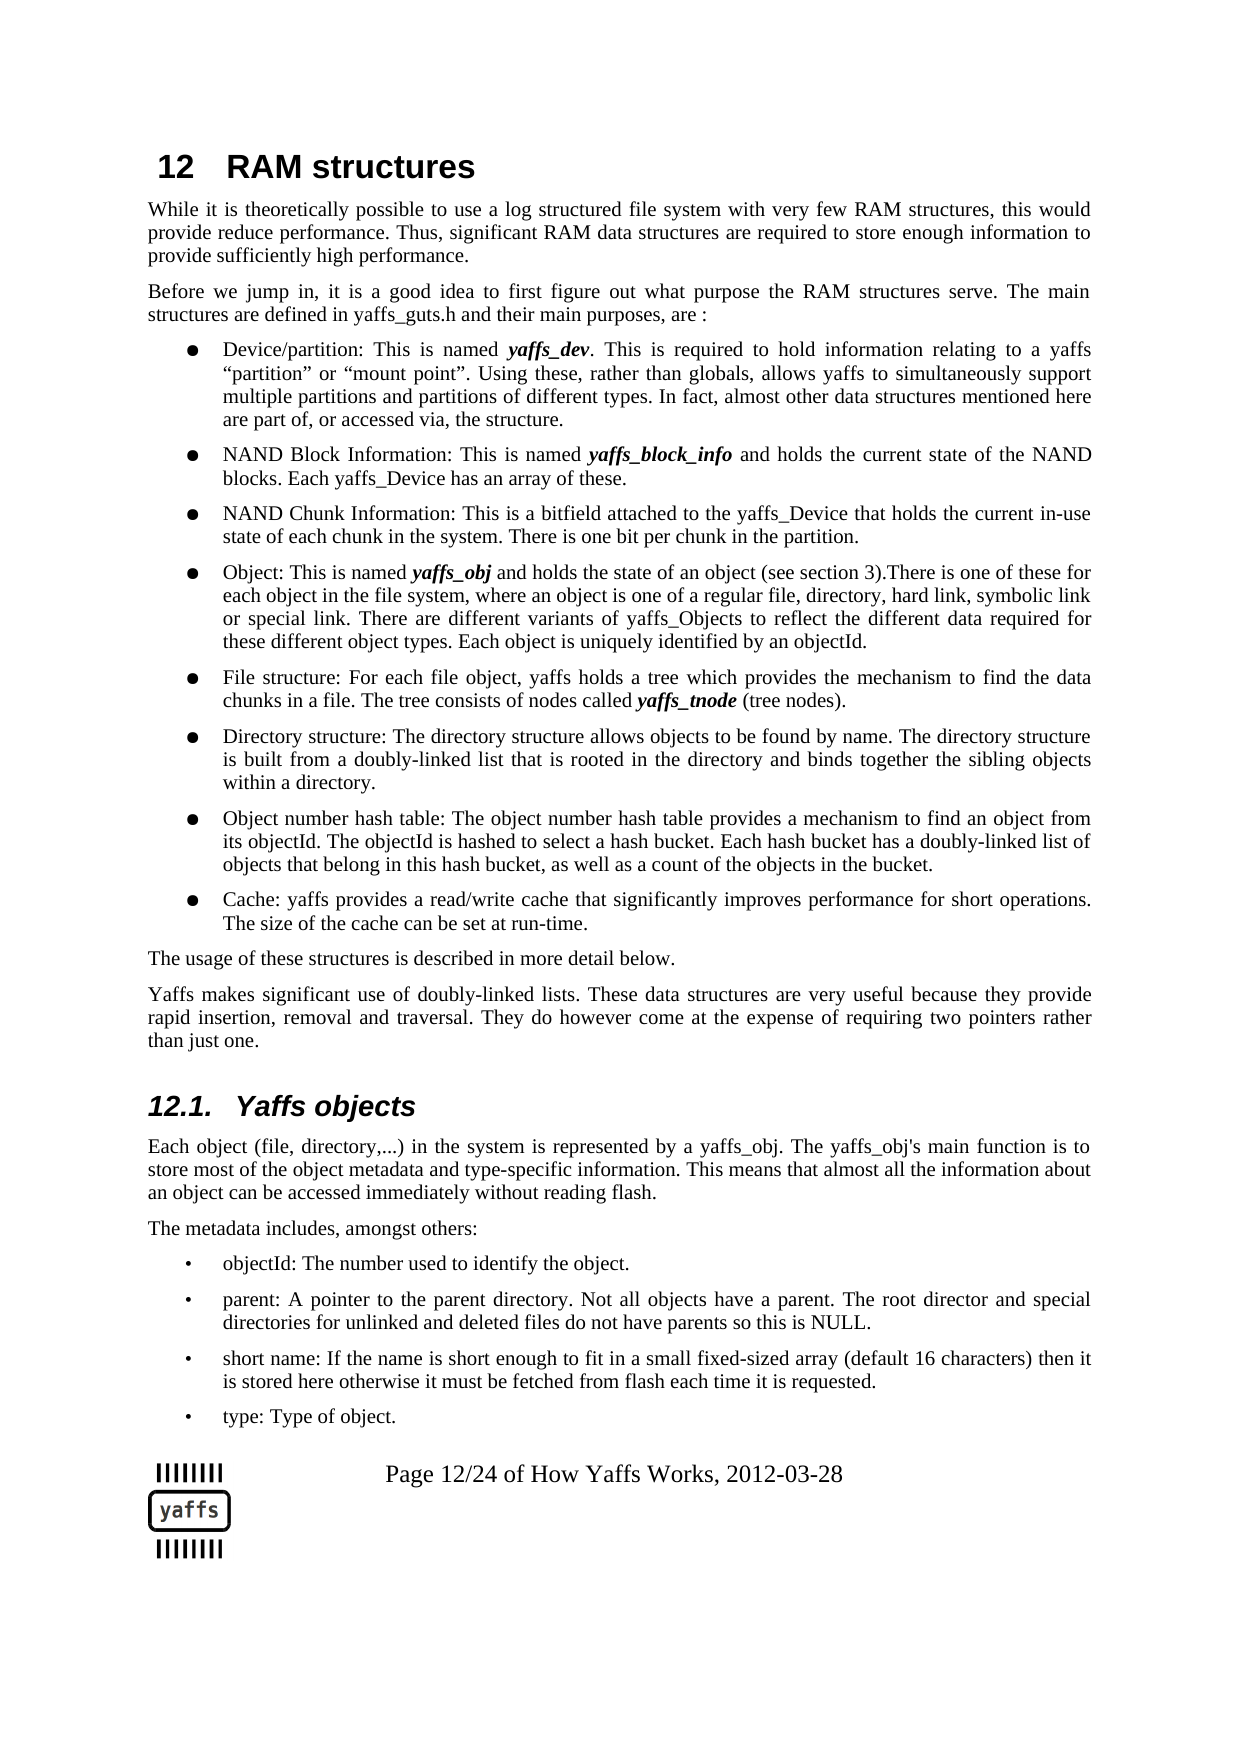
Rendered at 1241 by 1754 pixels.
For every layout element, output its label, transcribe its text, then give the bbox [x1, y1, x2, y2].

text Yaffs makes significant use of doubly-linked lists. These data structures are very useful because they provide rapid insertion, removal and traversal. They do however come at the expense of requiring two pointers rather than just one. [148, 983, 1093, 1052]
list NAND Chunk Information: This is a bitfield attached to the yaffs_Device that holds the current in-use state of each chunk in the system. There is one bit per chunk in the partition. [185, 502, 1093, 548]
text Each object (file, directory,...) in the system is represented by a yaffs_obj. The yaffs_obj's main function is to store most of the object metadata and type-specific information. This means that almost all the information about an object can be accessed immediately without reading flash. [148, 1134, 1093, 1204]
list parent: A pointer to the parent directory. Not all objects have a parent. The root director and special directories for unlinked and deleted files do not have parents so this is NULL. [185, 1288, 1093, 1334]
text Before we jump in, it is a good idea to first figure out what purpose the RAM structures serve. The main structures are defined in yaffs_guts.h and their main purposes, are : [148, 279, 1093, 326]
text The metadata includes, amongst others: [148, 1216, 1093, 1239]
list Directory structure: The directory structure allows objects to be found by name. The directory structure is built from a doubly-linked list that is rooted in the directory and binds together the sibling objects within a directory. [185, 724, 1093, 794]
list NAND Block Information: This is named yaffs_block_info and holds the current state of the NAND blocks. Each yaffs_Device has an array of these. [185, 443, 1093, 489]
list File structure: For each file object, yaffs holds a tree which provides the mechanism to find the data chunks in a file. The tree consists of nodes called yaffs_tnode (tree nodes). [185, 666, 1093, 712]
list short name: If the name is short enough to fit in a small fixed-sized array (default 16 characters) then it is stored here otherwise it must be fetched from flash each time it is requested. [185, 1346, 1093, 1393]
list objectId: The number used to identify the object. [185, 1252, 1093, 1275]
subtitle RAM structures [148, 148, 1093, 185]
list Object: This is named yaffs_obj and holds the state of an object (see section 3).There is one of these for each object in the file system, where an object is one of a regular file, directory, hard link, symbolic link or special link. There are different variants of yaffs_Objects to reflect the different data required for these different object types. Each object is uniquely identified by an objectId. [185, 561, 1093, 653]
list Object number hash table: The object number hash table provides a mechanism to find an object from its objectId. The objectId is hashed to select a hash bucket. Each hash bucket has a doubly-linked list of objects that belong in this hash bucket, as well as a count of the objects in the bucket. [185, 806, 1093, 876]
picture [148, 1461, 234, 1561]
text While it is theoretically possible to use a log structured file system with very few RAM structures, this would provide reduce performance. Thus, significant RAM data structures are required to store enough information to provide sufficiently high performance. [148, 198, 1093, 267]
list type: Type of object. [185, 1405, 1093, 1428]
list Cache: yaffs provides a read/write cache that significantly improves performance for short operations. The size of the cache can be set at run-time. [185, 888, 1093, 934]
list Device/partition: This is named yaffs_dev. This is required to hold information relating to a yaffs “partition” or “mount point”. Using these, rather than globals, allows yaffs to simultaneously support multiple partitions and partitions of different types. In fact, almost other data structures mentioned here are part of, or accessed via, the structure. [185, 338, 1093, 431]
text The usage of these structures is described in more detail below. [148, 947, 1093, 970]
subtitle Yaffs objects [148, 1089, 1093, 1122]
